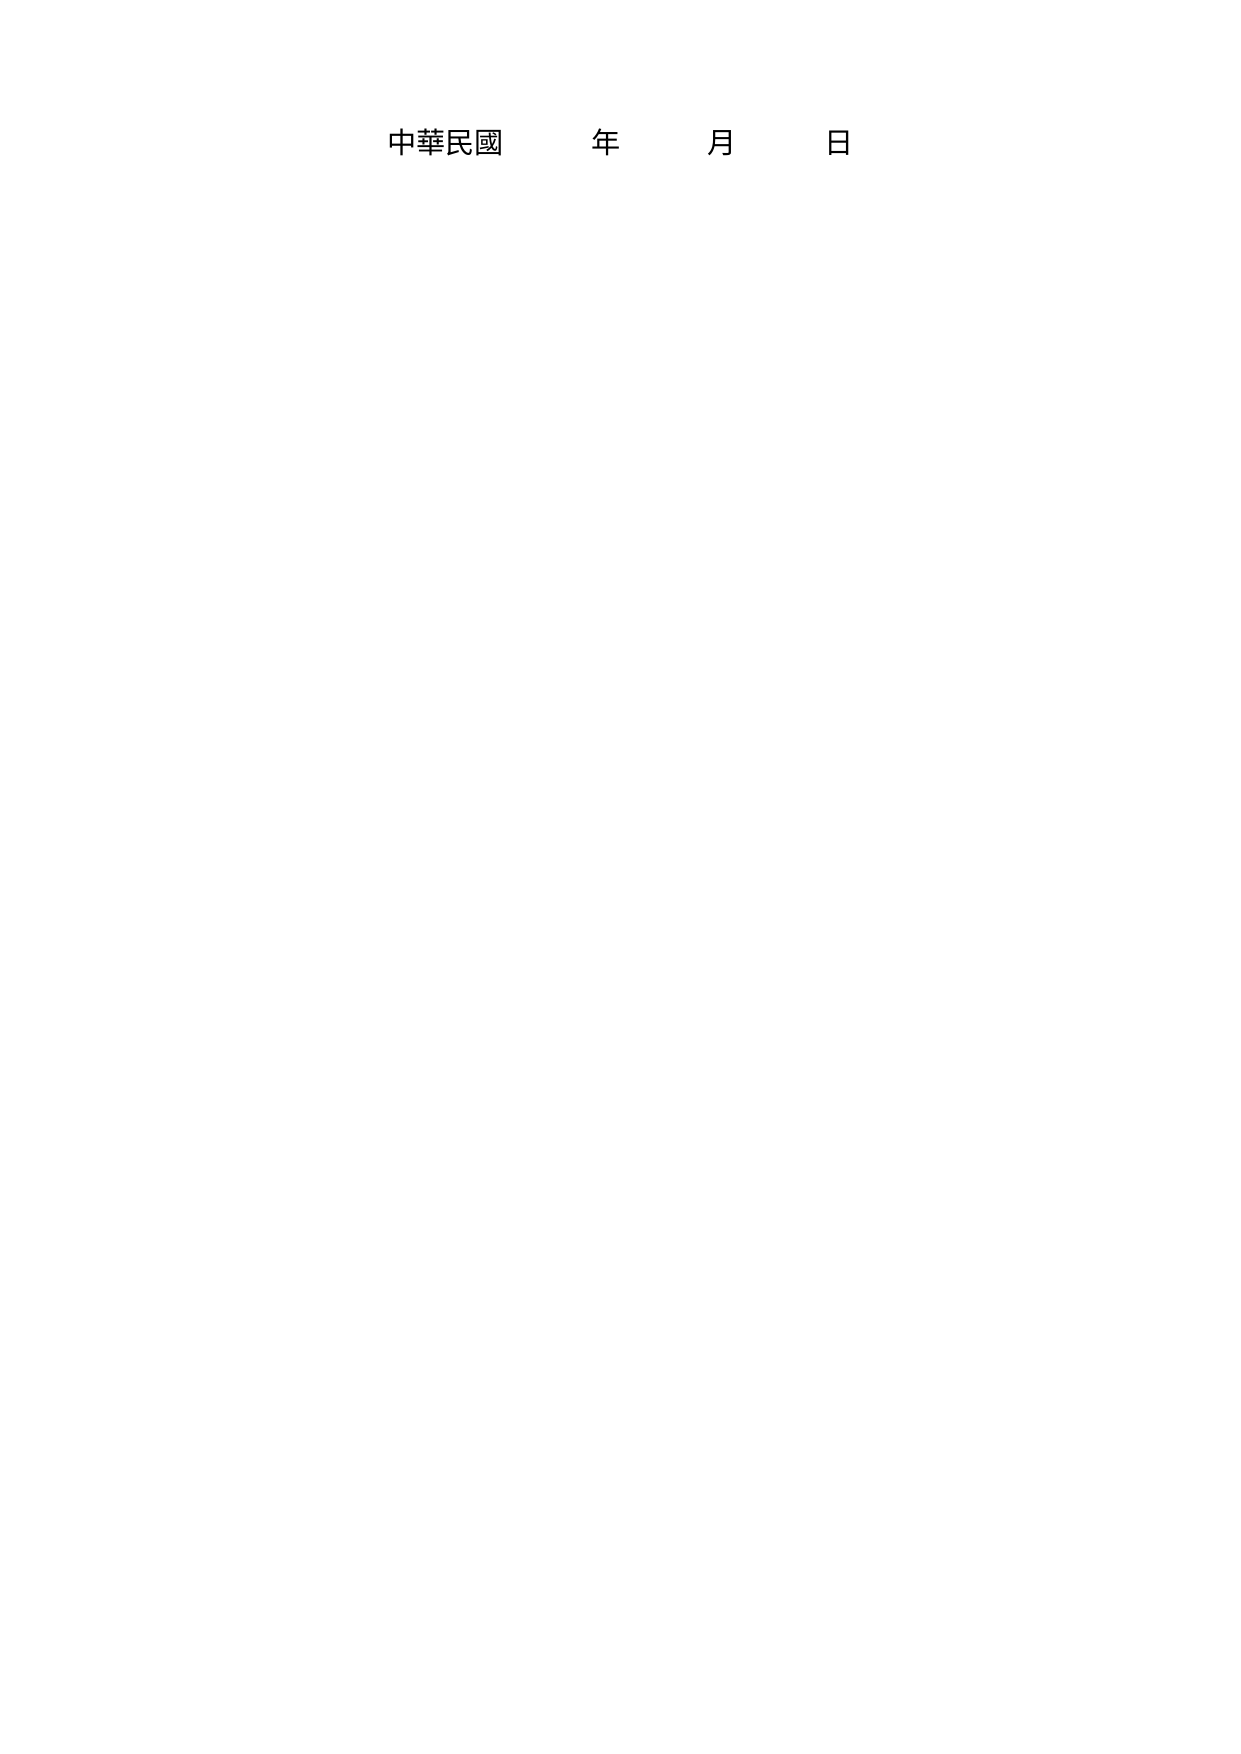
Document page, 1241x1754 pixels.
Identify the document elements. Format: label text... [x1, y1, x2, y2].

text 中華民國 年 月 日 [89, 99, 1152, 161]
